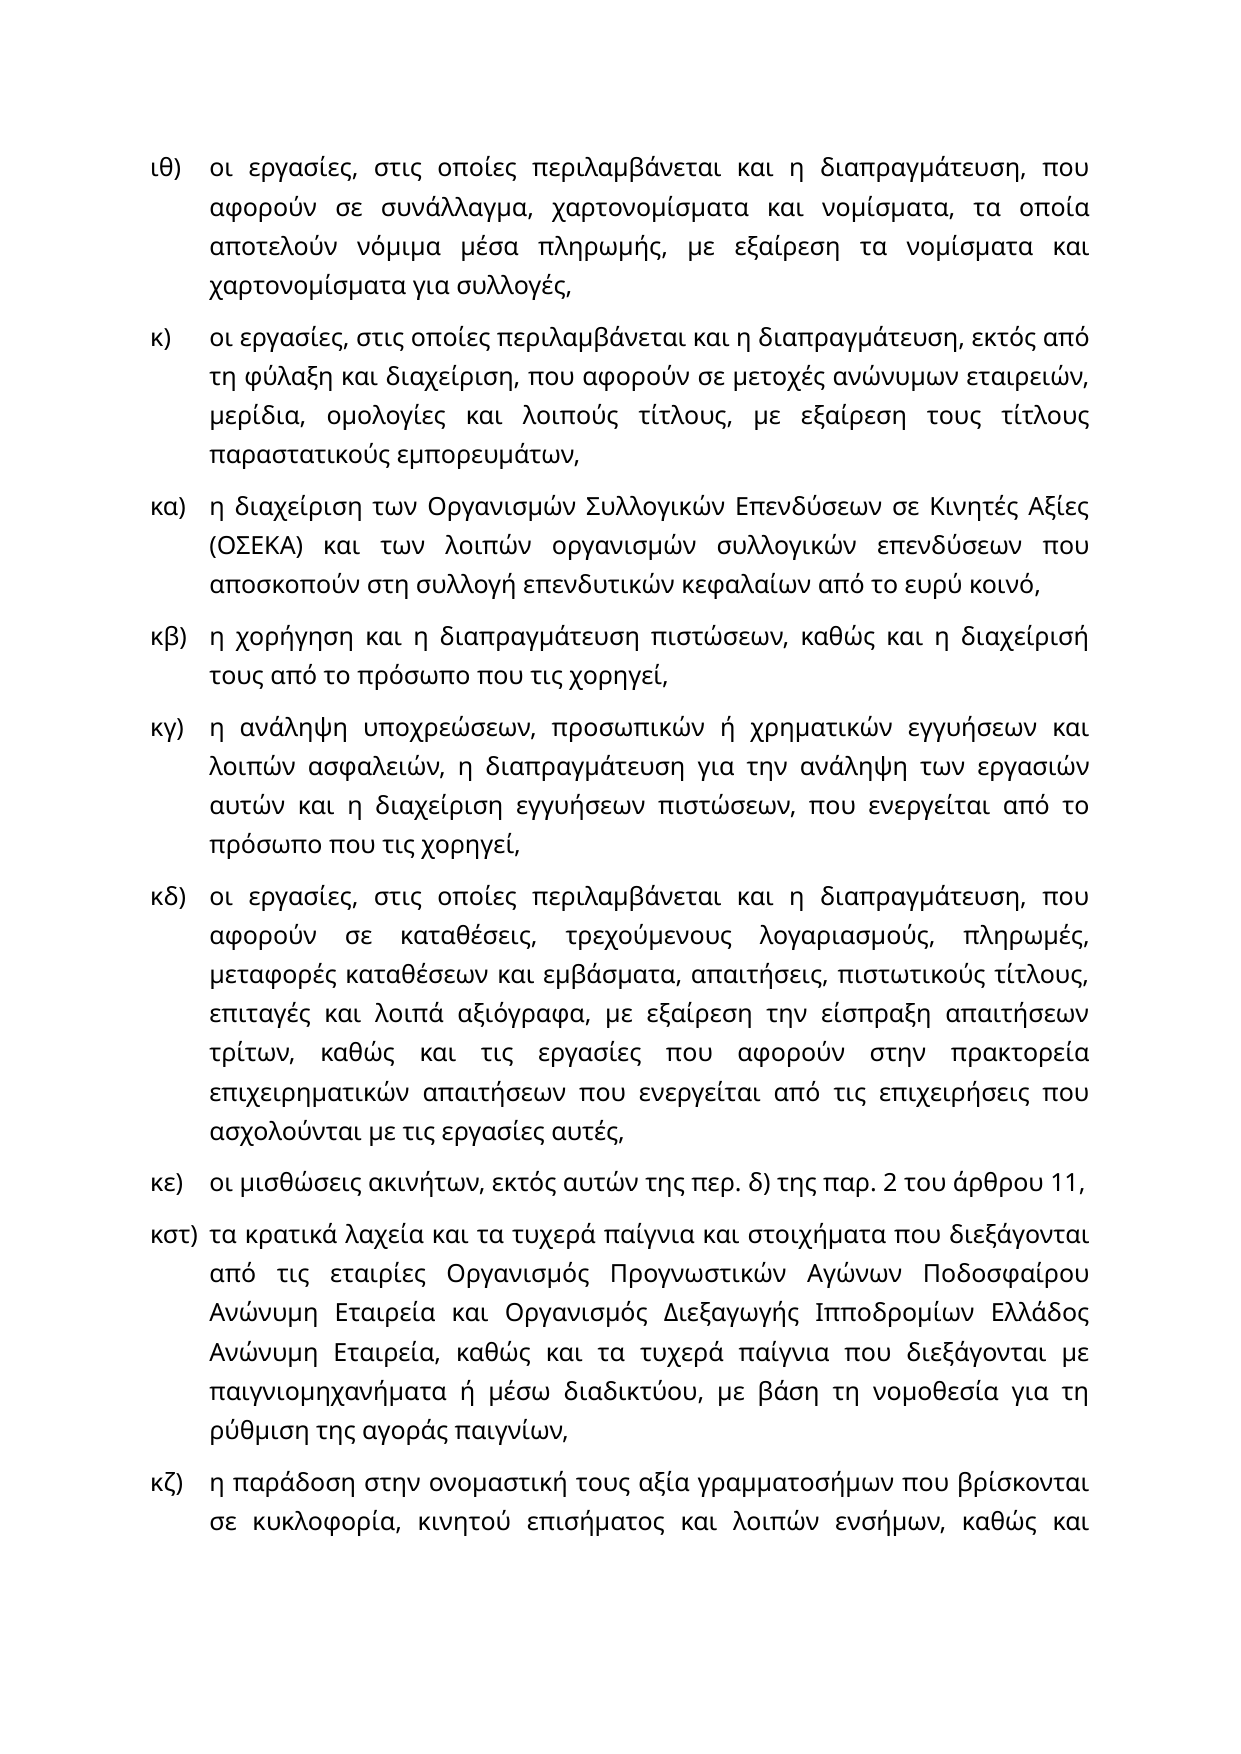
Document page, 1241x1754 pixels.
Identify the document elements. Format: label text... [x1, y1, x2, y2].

list κε) οι μισθώσεις ακινήτων, εκτός αυτών της περ. δ) της παρ. 2 του άρθρου 11, [150, 1165, 1090, 1199]
list κστ) τα κρατικά λαχεία και τα τυχερά παίγνια και στοιχήματα που διεξάγονται από τις εταιρίες Οργανισμός Προγνωστικών Αγώνων Ποδοσφαίρου Ανώνυμη Εταιρεία και Οργανισμός Διεξαγωγής Ιπποδρομίων Ελλάδος Ανώνυμη Εταιρεία, καθώς και τα τυχερά παίγνια που διεξάγονται με παιγνιομηχανήματα ή μέσω διαδικτύου, με βάση τη νομοθεσία για τη ρύθμιση της αγοράς παιγνίων, [150, 1217, 1090, 1447]
list κδ) οι εργασίες, στις οποίες περιλαμβάνεται και η διαπραγμάτευση, που αφορούν σε καταθέσεις, τρεχούμενους λογαριασμούς, πληρωμές, μεταφορές καταθέσεων και εμβάσματα, απαιτήσεις, πιστωτικούς τίτλους, επιταγές και λοιπά αξιόγραφα, με εξαίρεση την είσπραξη απαιτήσεων τρίτων, καθώς και τις εργασίες που αφορούν στην πρακτορεία επιχειρηματικών απαιτήσεων που ενεργείται από τις επιχειρήσεις που ασχολούνται με τις εργασίες αυτές, [150, 878, 1090, 1147]
list κ) οι εργασίες, στις οποίες περιλαμβάνεται και η διαπραγμάτευση, εκτός από τη φύλαξη και διαχείριση, που αφορούν σε μετοχές ανώνυμων εταιρειών, μερίδια, ομολογίες και λοιπούς τίτλους, με εξαίρεση τους τίτλους παραστατικούς εμπορευμάτων, [150, 319, 1090, 471]
list κγ) η ανάληψη υποχρεώσεων, προσωπικών ή χρηματικών εγγυήσεων και λοιπών ασφαλειών, η διαπραγμάτευση για την ανάληψη των εργασιών αυτών και η διαχείριση εγγυήσεων πιστώσεων, που ενεργείται από το πρόσωπο που τις χορηγεί, [150, 709, 1090, 861]
list ιθ) οι εργασίες, στις οποίες περιλαμβάνεται και η διαπραγμάτευση, που αφορούν σε συνάλλαγμα, χαρτονομίσματα και νομίσματα, τα οποία αποτελούν νόμιμα μέσα πληρωμής, με εξαίρεση τα νομίσματα και χαρτονομίσματα για συλλογές, [150, 150, 1090, 302]
list κβ) η χορήγηση και η διαπραγμάτευση πιστώσεων, καθώς και η διαχείρισή τους από το πρόσωπο που τις χορηγεί, [150, 618, 1090, 692]
list κα) η διαχείριση των Οργανισμών Συλλογικών Επενδύσεων σε Κινητές Αξίες (ΟΣΕΚΑ) και των λοιπών οργανισμών συλλογικών επενδύσεων που αποσκοπούν στη συλλογή επενδυτικών κεφαλαίων από το ευρύ κοινό, [150, 488, 1090, 601]
list κζ) η παράδοση στην ονομαστική τους αξία γραμματοσήμων που βρίσκονται σε κυκλοφορία, κινητού επισήματος και λοιπών ενσήμων, καθώς και [150, 1464, 1090, 1537]
